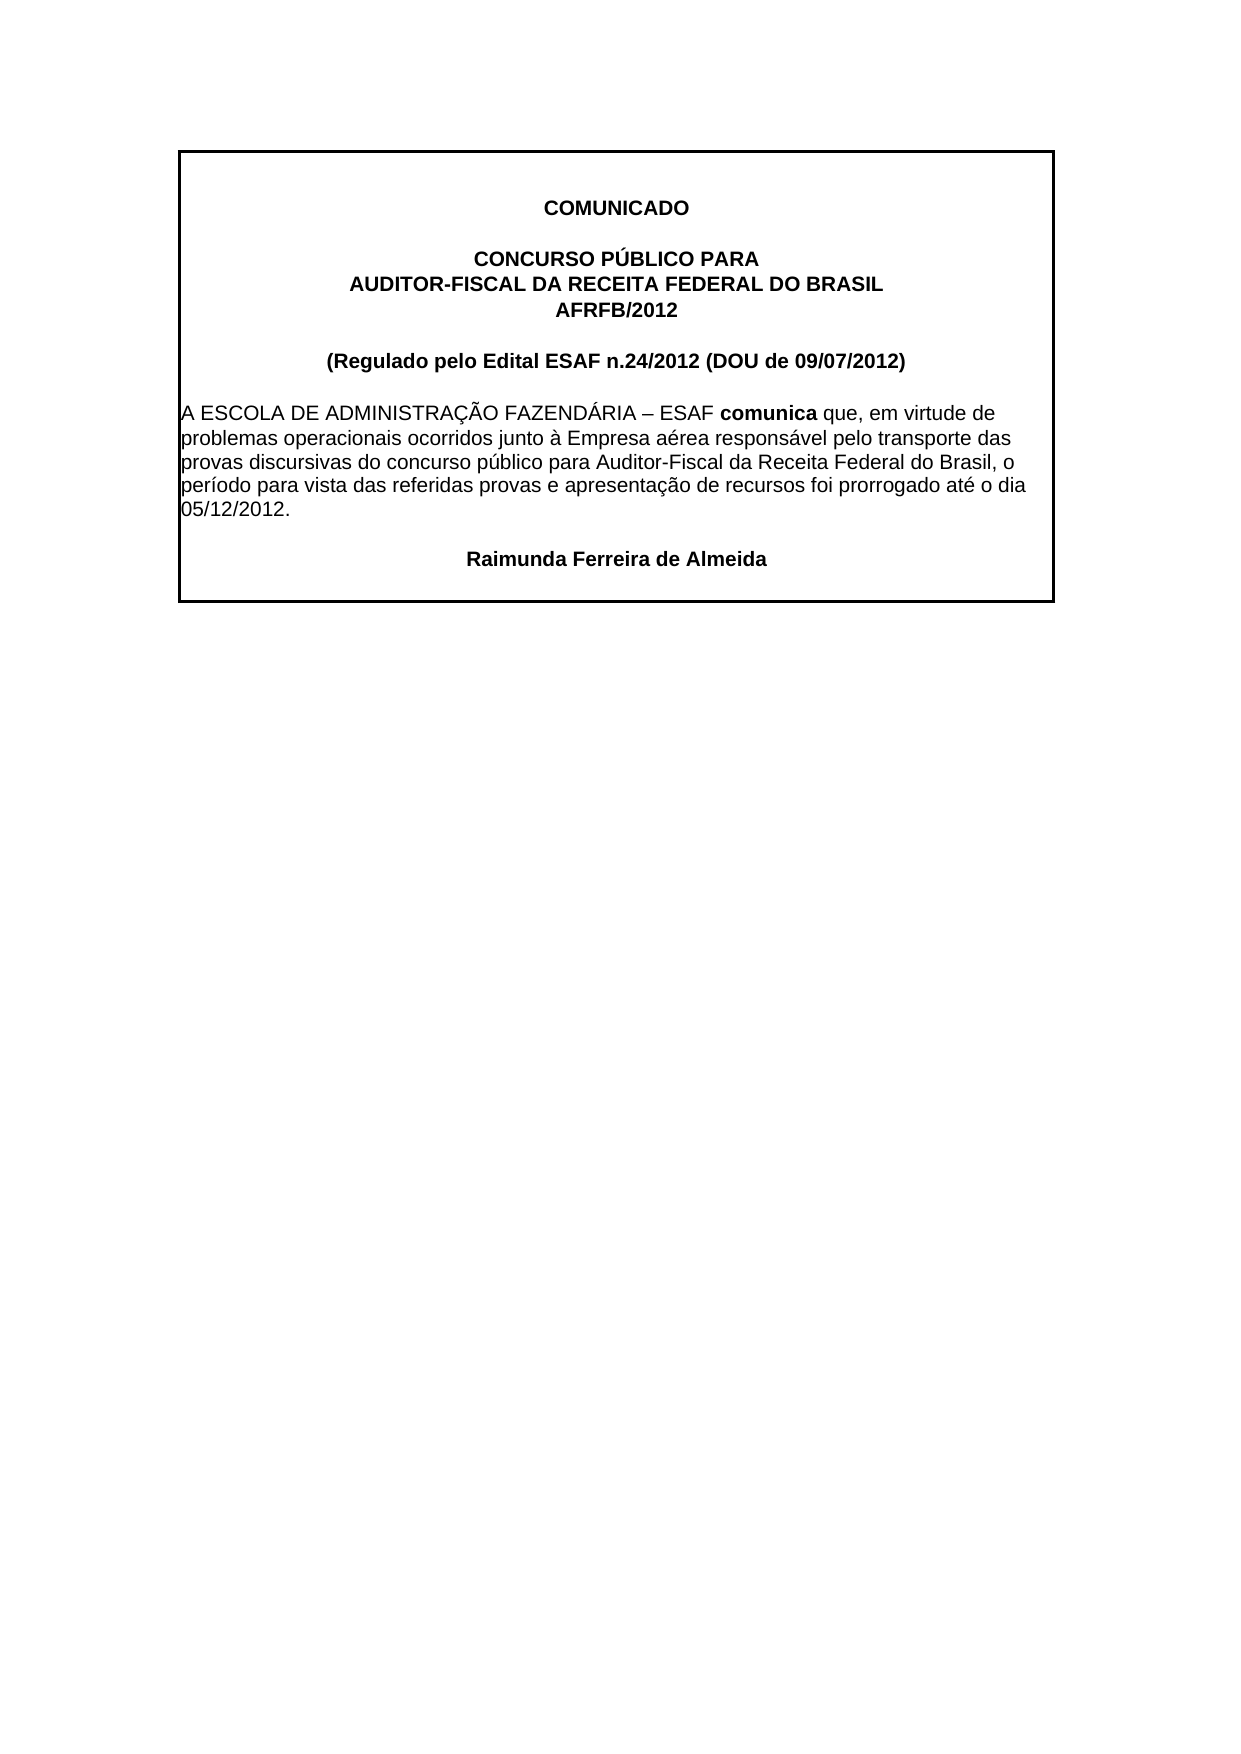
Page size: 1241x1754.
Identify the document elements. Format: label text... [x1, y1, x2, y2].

text (Regulado pelo Edital ESAF n.24/2012 (DOU de 09/07/2012) [181, 346, 1052, 373]
text problemas operacionais ocorridos junto à Empresa aérea responsável pelo transporte das provas discursivas do concurso público para Auditor-Fiscal da Receita Federal do Brasil, o período para vista das referidas provas e apresentação de recursos foi prorrogado até o dia 05/12/2012. [181, 423, 1052, 521]
text AUDITOR-FISCAL DA RECEITA FEDERAL DO BRASIL [181, 269, 1052, 295]
text CONCURSO PÚBLICO PARA [181, 243, 1052, 269]
text Raimunda Ferreira de Almeida [181, 543, 1052, 571]
text COMUNICADO [181, 192, 1052, 219]
text AFRFB/2012 [181, 295, 1052, 322]
text A ESCOLA DE ADMINISTRAÇÃO FAZENDÁRIA – ESAF comunica que, em virtude de [181, 397, 1052, 423]
